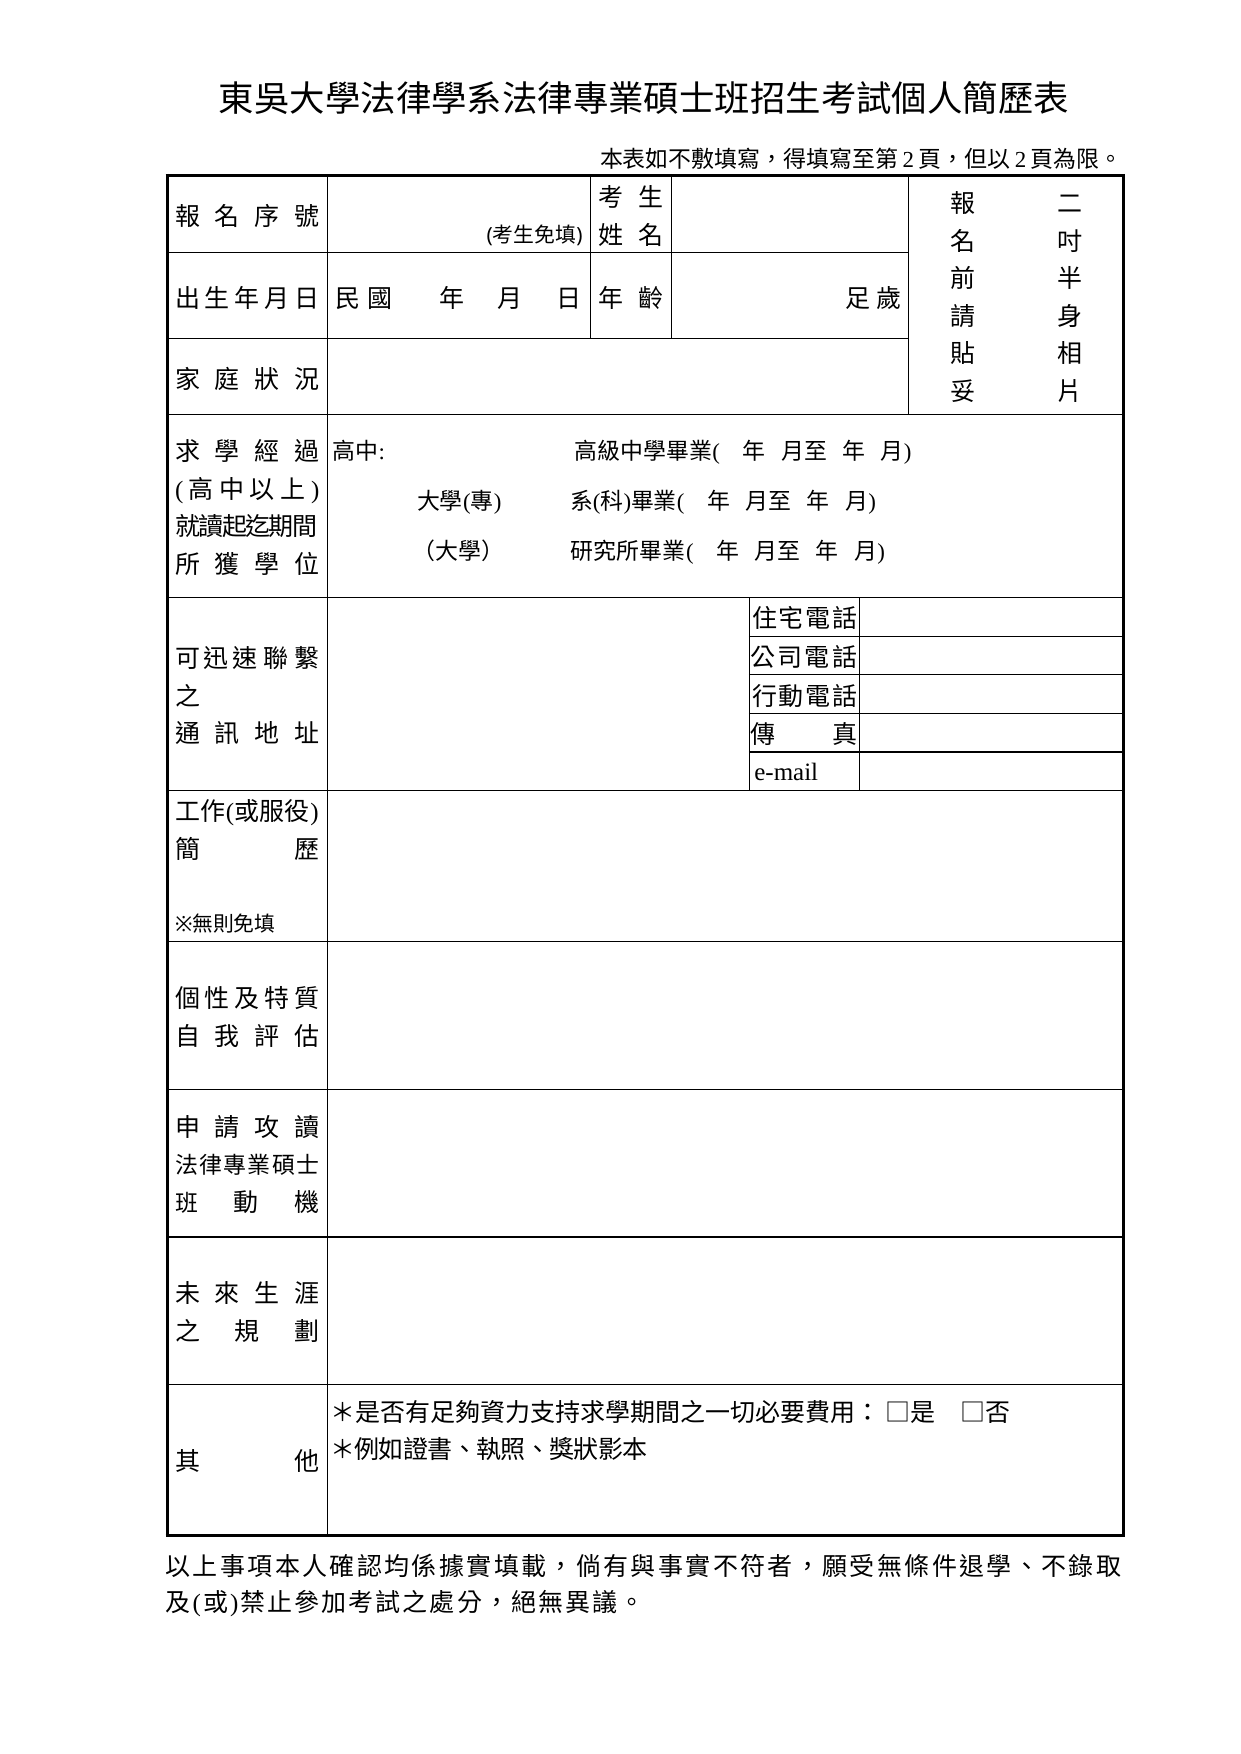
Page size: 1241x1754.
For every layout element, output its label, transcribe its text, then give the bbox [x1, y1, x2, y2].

table_header 報 名 前 請 貼 妥 [909, 177, 1016, 414]
table_cell 工作(或服役) 簡歷 ※無則免填 [169, 791, 327, 941]
table_cell 未來生涯 之規劃 [169, 1238, 327, 1384]
text 東吳大學法律學系法律專業碩士班招生考試個人簡歷表 [165, 71, 1122, 122]
table_cell [328, 1238, 1122, 1384]
table_header (考生免填) [328, 177, 590, 252]
table_cell [860, 637, 1122, 674]
table_cell 公司電話 [750, 637, 859, 674]
table_cell [860, 675, 1122, 713]
table_cell [328, 598, 749, 790]
text 本表如不敷填寫，得填寫至第2頁，但以2頁為限。 [165, 141, 1122, 174]
table_header 報名序號 [169, 177, 327, 252]
table_cell 行動電話 [750, 675, 859, 713]
table_cell 其他 [169, 1385, 327, 1534]
table_header 二 吋 半 身 相 片 [1016, 177, 1122, 414]
table_cell [328, 1090, 1122, 1236]
table_cell 家庭狀況 [169, 339, 327, 414]
table_cell 民國 年 月 日 [328, 253, 590, 338]
table_cell 傳真 [750, 714, 859, 751]
table_cell 住宅電話 [750, 598, 859, 636]
table_cell 足 歲 [672, 253, 908, 338]
table_cell 年齡 [591, 253, 671, 338]
table_cell [860, 753, 1122, 790]
table_cell [860, 598, 1122, 636]
table_cell 個性及特質 自我評估 [169, 942, 327, 1089]
table_header 考生 姓名 [591, 177, 671, 252]
table_cell [860, 714, 1122, 751]
table_cell ＊是否有足夠資力支持求學期間之一切必要費用： □是 □否 ＊例如證書、執照、獎狀影本 [328, 1385, 1122, 1534]
table_cell 求學經過 (高中以上) 就讀起迄期間 所獲學位 [169, 415, 327, 597]
table_cell 申請攻讀 法律專業碩士班動機 [169, 1090, 327, 1236]
table_cell e-mail [750, 753, 859, 790]
table_cell 可迅速聯繫之 通訊地址 [169, 598, 327, 790]
table_cell [328, 942, 1122, 1089]
table_header [672, 177, 908, 252]
table_cell [328, 791, 1122, 941]
text 以上事項本人確認均係據實填載，倘有與事實不符者，願受無條件退學、不錄取及(或)禁止參加考試之處分，絕無異議。 [165, 1547, 1122, 1619]
table_cell 出生年月日 [169, 253, 327, 338]
table_cell [328, 339, 908, 414]
table_cell 高中: 高級中學畢業( 年 月至 年 月) 大學(專) 系(科)畢業( 年 月至 年 月) （大學） 研究所畢業( 年 月至 年 月) [328, 415, 1122, 597]
